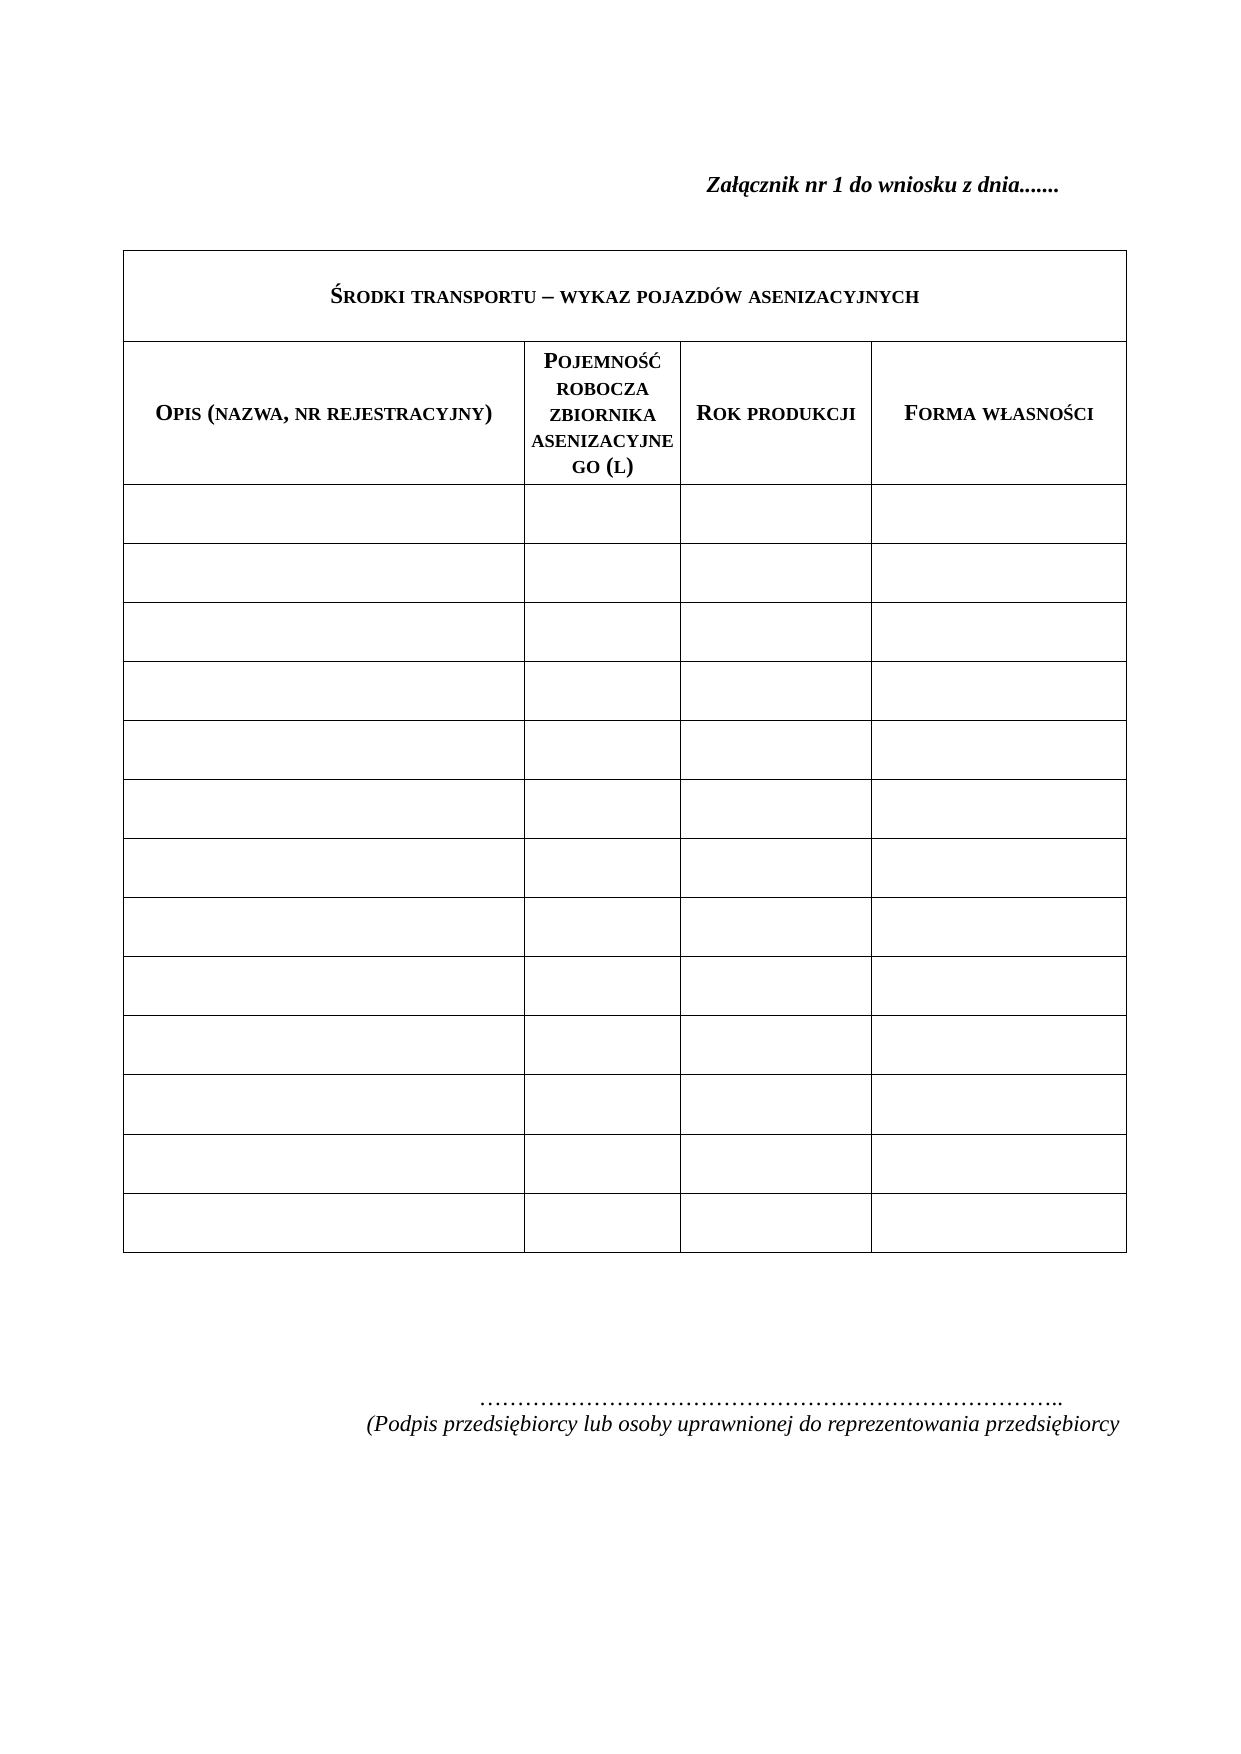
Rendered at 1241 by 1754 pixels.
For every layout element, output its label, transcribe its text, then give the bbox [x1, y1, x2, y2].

table_cell [872, 1135, 1126, 1192]
table_cell [525, 1016, 680, 1074]
table_cell [124, 603, 524, 661]
table_cell [681, 780, 871, 838]
table_cell [872, 898, 1126, 956]
table_cell [525, 603, 680, 661]
table_cell [872, 721, 1126, 779]
table_cell [872, 485, 1126, 543]
table_cell [681, 485, 871, 543]
text ………………………………………………………………….. [0, 1384, 1122, 1410]
table_cell [681, 721, 871, 779]
table_cell [681, 1016, 871, 1074]
table_cell [525, 957, 680, 1015]
text Załącznik nr 1 do wniosku z dnia....... [706, 171, 1122, 197]
table_cell [872, 662, 1126, 720]
table_cell [872, 544, 1126, 602]
table_cell [872, 1016, 1126, 1074]
table_cell [681, 898, 871, 956]
table_cell Opis (nazwa, nr rejestracyjny) [124, 342, 524, 484]
table_cell [872, 1194, 1126, 1252]
text (Podpis przedsiębiorcy lub osoby uprawnionej do reprezentowania przedsiębiorcy [0, 1410, 1122, 1437]
table_cell [872, 957, 1126, 1015]
table_cell [681, 603, 871, 661]
table_cell [681, 1194, 871, 1252]
table_cell [525, 1135, 680, 1192]
table_cell [124, 544, 524, 602]
table_cell [872, 780, 1126, 838]
table_cell [124, 898, 524, 956]
table_cell [124, 485, 524, 543]
table_cell [525, 839, 680, 897]
table_cell [124, 1194, 524, 1252]
table_cell [525, 662, 680, 720]
table_cell [124, 721, 524, 779]
table_cell [681, 662, 871, 720]
table_cell [872, 1075, 1126, 1133]
table_cell [124, 1135, 524, 1192]
table_cell [681, 957, 871, 1015]
table_cell [124, 839, 524, 897]
table_cell [681, 839, 871, 897]
table_cell [124, 1016, 524, 1074]
table_cell [525, 544, 680, 602]
table_cell [872, 603, 1126, 661]
table_cell [525, 780, 680, 838]
table_cell [681, 1135, 871, 1192]
table_cell [124, 780, 524, 838]
table_cell [681, 544, 871, 602]
table_cell [525, 721, 680, 779]
table_cell [872, 839, 1126, 897]
table_cell [124, 662, 524, 720]
table_cell [124, 1075, 524, 1133]
table_cell Pojemność robocza zbiornika asenizacyjnego (l) [525, 342, 680, 484]
table_cell [525, 898, 680, 956]
table_cell [525, 485, 680, 543]
table_cell Rok produkcji [681, 342, 871, 484]
table_cell [525, 1194, 680, 1252]
table_header Środki transportu – wykaz pojazdów asenizacyjnych [124, 251, 1126, 341]
table_cell [124, 957, 524, 1015]
table_cell [681, 1075, 871, 1133]
table_cell Forma własności [872, 342, 1126, 484]
table_cell [525, 1075, 680, 1133]
